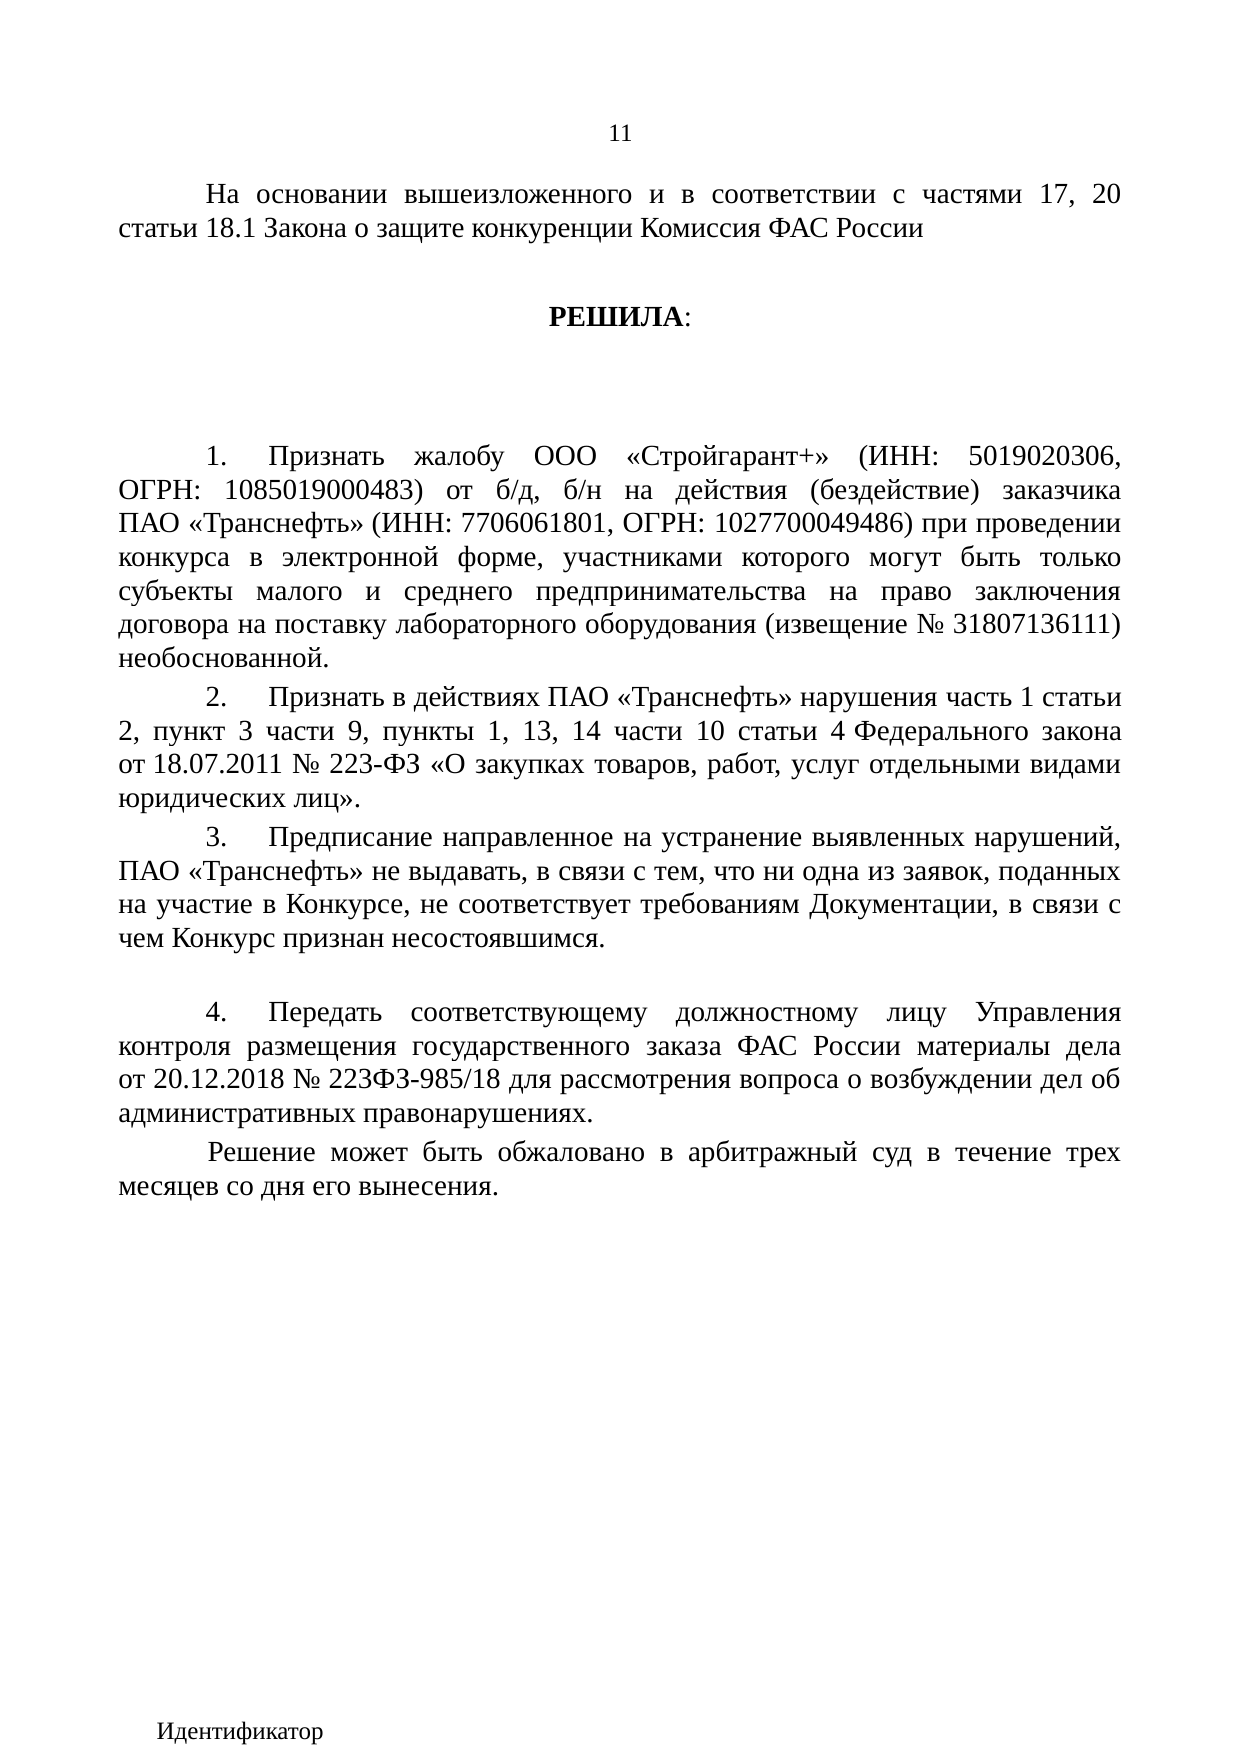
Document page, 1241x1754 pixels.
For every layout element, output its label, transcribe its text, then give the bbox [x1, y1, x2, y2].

text Решение может быть обжаловано в арбитражный суд в течение трех месяцев со дня его вынесения. [118, 1134, 1122, 1201]
text РЕШИЛА: [118, 299, 1122, 333]
list Признать жалобу ООО «Стройгарант+» (ИНН: 5019020306, ОГРН: 1085019000483) от б/д, б/н на действия (бездействие) заказчика ПАО «Транснефть» (ИНН: 7706061801, ОГРН: 1027700049486) при проведении конкурса в электронной форме, участниками которого могут быть только субъекты малого и среднего предпринимательства на право заключения договора на поставку лабораторного оборудования (извещение № 31807136111) необоснованной. [118, 438, 1122, 673]
list Передать соответствующему должностному лицу Управления контроля размещения государственного заказа ФАС России материалы дела от 20.12.2018 № 223ФЗ-985/18 для рассмотрения вопроса о возбуждении дел об административных правонарушениях. [118, 994, 1122, 1128]
list Предписание направленное на устранение выявленных нарушений, ПАО «Транснефть» не выдавать, в связи с тем, что ни одна из заявок, поданных на участие в Конкурсе, не соответствует требованиям Документации, в связи с чем Конкурс признан несостоявшимся. [118, 819, 1122, 953]
list Признать в действиях ПАО «Транснефть» нарушения часть 1 статьи 2, пункт 3 части 9, пункты 1, 13, 14 части 10 статьи 4 Федерального закона от 18.07.2011 № 223-ФЗ «О закупках товаров, работ, услуг отдельными видами юридических лиц». [118, 679, 1122, 813]
text На основании вышеизложенного и в соответствии с частями 17, 20 статьи 18.1 Закона о защите конкуренции Комиссия ФАС России [118, 176, 1122, 243]
